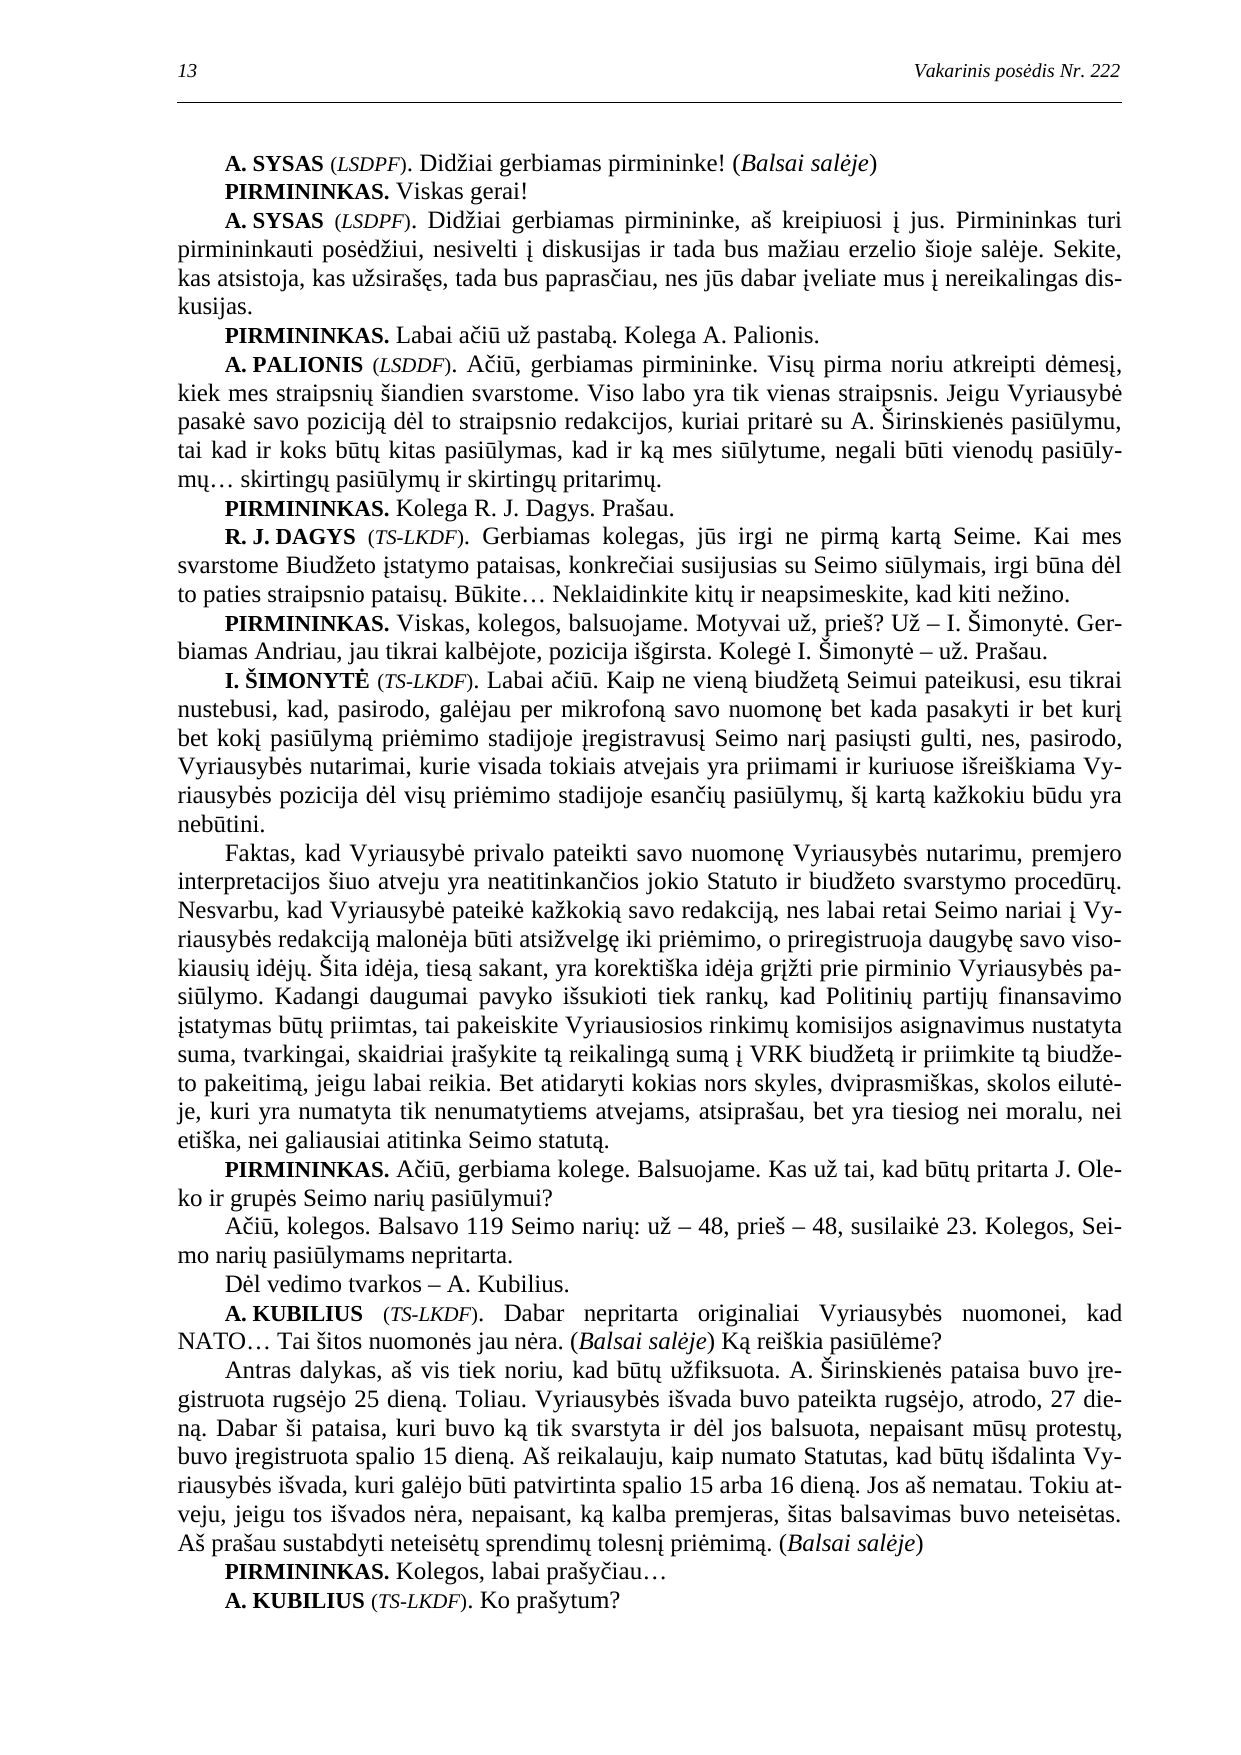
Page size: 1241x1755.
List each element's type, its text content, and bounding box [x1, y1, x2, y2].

text PIRMININKAS. La­bai ačiū už pa­sta­bą. Ko­le­ga A. Pa­lio­nis. [177, 320, 1122, 349]
text A. KUBILIUS (TS-LKDF). Ko pra­šy­tum? [177, 1585, 1122, 1614]
text PIRMININKAS. Vis­kas ge­rai! [177, 176, 1122, 205]
text Ačiū, ko­le­gos. Bal­sa­vo 119 Sei­mo na­rių: už – 48, prieš – 48, su­si­lai­kė 23. Ko­le­gos, Sei­mo na­rių pa­siū­ly­mams ne­pri­tar­ta. [177, 1211, 1122, 1269]
text Ant­ras da­ly­kas, aš vis tiek no­riu, kad bū­tų už­fik­suo­ta. A. Ši­rins­kie­nės pa­tai­sa bu­vo įre­gist­ruo­ta rug­sė­jo 25 die­ną. To­liau. Vy­riau­sy­bės iš­va­da bu­vo pa­teik­ta rug­sė­jo, at­ro­do, 27 die­ną. Da­bar ši pa­tai­sa, ku­ri bu­vo ką tik svars­ty­ta ir dėl jos bal­suo­ta, ne­pai­sant mū­sų pro­tes­tų, bu­vo įre­gist­ruo­ta spa­lio 15 die­ną. Aš rei­ka­lau­ju, kaip nu­ma­to Sta­tu­tas, kad bū­tų iš­da­lin­ta Vy­riau­sy­bės iš­va­da, ku­ri ga­lė­jo bū­ti pa­tvir­tin­ta spa­lio 15 ar­ba 16 die­ną. Jos aš ne­ma­tau. To­kiu at­ve­ju, jei­gu tos iš­va­dos nė­ra, ne­pai­sant, ką kal­ba prem­je­ras, ši­tas bal­sa­vi­mas bu­vo ne­tei­sė­tas. Aš pra­šau su­stab­dy­ti ne­tei­sė­tų spren­di­mų to­les­nį pri­ėmi­mą. (Bal­sai sa­lė­je) [177, 1355, 1122, 1556]
text PIRMININKAS. Ko­le­gos, la­bai pra­šy­čiau… [177, 1556, 1122, 1585]
text A. SYSAS (LSDPF). Di­džiai ger­bia­mas pir­mi­nin­ke, aš krei­piuo­si į jus. Pir­mi­nin­kas tu­ri pir­mi­nin­kau­ti po­sė­džiui, ne­si­vel­ti į dis­ku­si­jas ir ta­da bus ma­žiau er­ze­lio šio­je sa­lė­je. Se­ki­te, kas at­si­sto­ja, kas už­si­ra­šęs, ta­da bus pa­pras­čiau, nes jūs da­bar įve­lia­te mus į ne­rei­ka­lin­gas dis­ku­si­jas. [177, 205, 1122, 320]
text PIRMININKAS. Ačiū, ger­bia­ma ko­le­ge. Bal­suo­ja­me. Kas už tai, kad bū­tų pri­tar­ta J. Ole­ko ir gru­pės Sei­mo na­rių pa­siū­ly­mui? [177, 1154, 1122, 1211]
text R. J. DAGYS (TS-LKDF). Ger­bia­mas ko­le­gas, jūs ir­gi ne pir­mą kar­tą Sei­me. Kai mes svars­to­me Biu­dže­to įsta­ty­mo pa­tai­sas, kon­kre­čiai su­si­ju­sias su Sei­mo siū­ly­mais, ir­gi bū­na dėl to pa­ties straips­nio pa­tai­sų. Bū­ki­te… Ne­klai­din­ki­te ki­tų ir ne­ap­si­mes­ki­te, kad ki­ti ne­ži­no. [177, 521, 1122, 608]
text A. SYSAS (LSDPF). Di­džiai ger­bia­mas pir­mi­nin­ke! (Bal­sai sa­lė­je) [177, 148, 1122, 176]
text PIRMININKAS. Ko­le­ga R. J. Da­gys. Pra­šau. [177, 493, 1122, 521]
text A. KUBILIUS (TS-LKDF). Da­bar ne­pri­tar­ta ori­gi­na­liai Vy­riau­sy­bės nuo­mo­nei, kad NATO… Tai ši­tos nuo­mo­nės jau nė­ra. (Bal­sai sa­lė­je) Ką reiš­kia pa­siū­lė­me? [177, 1298, 1122, 1355]
text Dėl ve­di­mo tvar­kos – A. Ku­bi­lius. [177, 1269, 1122, 1298]
text A. PALIONIS (LSDDF). Ačiū, ger­bia­mas pir­mi­nin­ke. Vi­sų pir­ma no­riu at­kreip­ti dė­me­sį, kiek mes straips­nių šian­dien svars­to­me. Vi­so la­bo yra tik vie­nas straips­nis. Jei­gu Vy­riau­sy­bė pa­sa­kė sa­vo po­zi­ci­ją dėl to straips­nio re­dak­ci­jos, ku­riai pri­ta­rė su A. Ši­rins­kie­nės pa­siū­ly­mu, tai kad ir koks bū­tų ki­tas pa­siū­ly­mas, kad ir ką mes siū­ly­tu­me, ne­ga­li bū­ti vie­no­dų pa­siū­ly­mų… skir­tin­gų pa­siū­ly­mų ir skir­tin­gų pri­ta­ri­mų. [177, 349, 1122, 493]
text Fak­tas, kad Vy­riau­sy­bė pri­va­lo pa­teik­ti sa­vo nuo­mo­nę Vy­riau­sy­bės nu­ta­ri­mu, prem­je­ro in­ter­pre­ta­ci­jos šiuo at­ve­ju yra ne­ati­tin­kan­čios jo­kio Sta­tu­to ir biu­dže­to svars­ty­mo pro­ce­dū­rų. Ne­svar­bu, kad Vy­riau­sy­bė pa­tei­kė kaž­ko­kią sa­vo re­dak­ci­ją, nes la­bai re­tai Sei­mo na­riai į Vy­riau­sy­bės re­dak­ci­ją ma­lo­nė­ja bū­ti at­si­žvel­gę iki pri­ėmi­mo, o pri­re­gist­ruo­ja dau­gy­bę sa­vo vi­so­kiau­sių idė­jų. Ši­ta idė­ja, tie­są sa­kant, yra ko­rek­tiš­ka idė­ja grįž­ti prie pir­mi­nio Vy­riau­sy­bės pa­siū­ly­mo. Ka­dan­gi dau­gu­mai pa­vy­ko iš­su­kio­ti tiek ran­kų, kad Po­li­ti­nių par­ti­jų fi­nan­sa­vi­mo įsta­ty­mas bū­tų pri­im­tas, tai pa­keis­ki­te Vy­riau­sio­sios rin­ki­mų ko­mi­si­jos asig­na­vi­mus nu­sta­ty­ta su­ma, tvar­kin­gai, skaid­riai įra­šy­ki­te tą rei­ka­lin­gą su­mą į VRK biu­dže­tą ir pri­im­ki­te tą biu­dže­to pa­kei­ti­mą, jei­gu la­bai rei­kia. Bet ati­da­ry­ti ko­kias nors sky­les, dvi­pras­miš­kas, sko­los ei­lu­tė­je, ku­ri yra nu­ma­ty­ta tik ne­nu­ma­ty­tiems at­ve­jams, at­si­pra­šau, bet yra tie­siog nei mo­ra­lu, nei etiš­ka, nei ga­liau­siai ati­tin­ka Sei­mo sta­tu­tą. [177, 838, 1122, 1154]
text PIRMININKAS. Vis­kas, ko­le­gos, bal­suo­ja­me. Mo­ty­vai už, prieš? Už – I. Ši­mo­ny­tė. Ger­bia­mas An­driau, jau tik­rai kal­bė­jo­te, po­zi­ci­ja iš­girs­ta. Ko­le­gė I. Ši­mo­ny­tė – už. Pra­šau. [177, 608, 1122, 665]
text I. ŠIMONYTĖ (TS-LKDF). La­bai ačiū. Kaip ne vie­ną biu­dže­tą Sei­mui pa­tei­ku­si, esu tik­rai nu­ste­bu­si, kad, pa­si­ro­do, ga­lė­jau per mik­ro­fo­ną sa­vo nuo­mo­nę bet ka­da pa­sa­ky­ti ir bet ku­rį bet ko­kį pa­siū­ly­mą pri­ėmi­mo sta­di­jo­je įre­gist­ra­vu­sį Sei­mo na­rį pa­siųs­ti gul­ti, nes, pa­si­ro­do, Vy­riau­sy­bės nu­ta­ri­mai, ku­rie vi­sa­da to­kiais at­ve­jais yra pri­ima­mi ir ku­riuo­se iš­reiš­kia­ma Vy­riau­sy­bės po­zi­ci­ja dėl vi­sų pri­ėmi­mo sta­di­jo­je esan­čių pa­siū­ly­mų, šį kar­tą kaž­ko­kiu bū­du yra ne­bū­ti­ni. [177, 665, 1122, 838]
